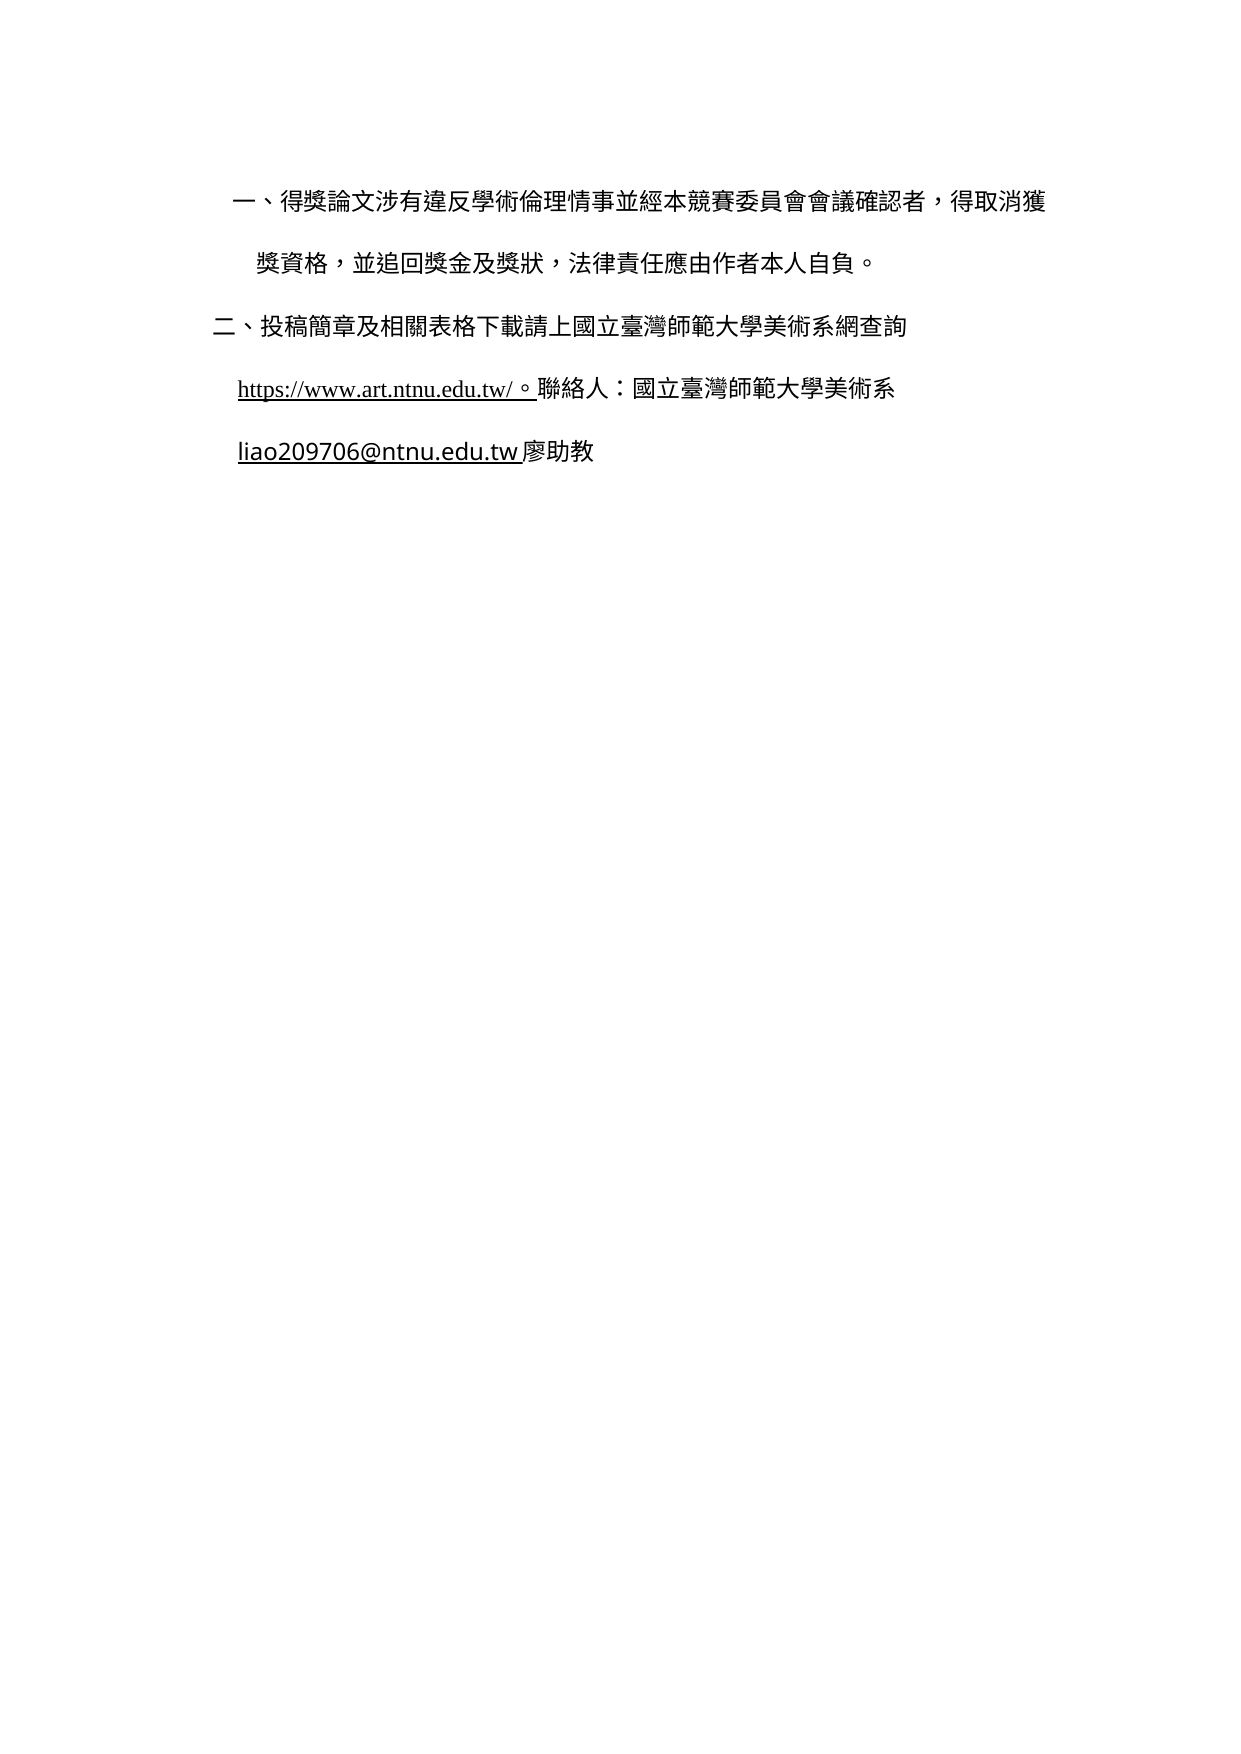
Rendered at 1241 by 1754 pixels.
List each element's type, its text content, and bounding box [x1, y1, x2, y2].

text 一、得獎論文涉有違反學術倫理情事並經本競賽委員會會議確認者，得取消獲 [232, 158, 1053, 221]
text 獎資格，並追回獎金及獎狀，法律責任應由作者本人自負。 [232, 221, 1053, 283]
text liao209706@ntnu.edu.tw廖助教 [187, 408, 1053, 471]
text 二、投稿簡章及相關表格下載請上國立臺灣師範大學美術系網查詢 [187, 283, 1053, 346]
text https://www.art.ntnu.edu.tw/。聯絡人：國立臺灣師範大學美術系 [187, 346, 1053, 408]
